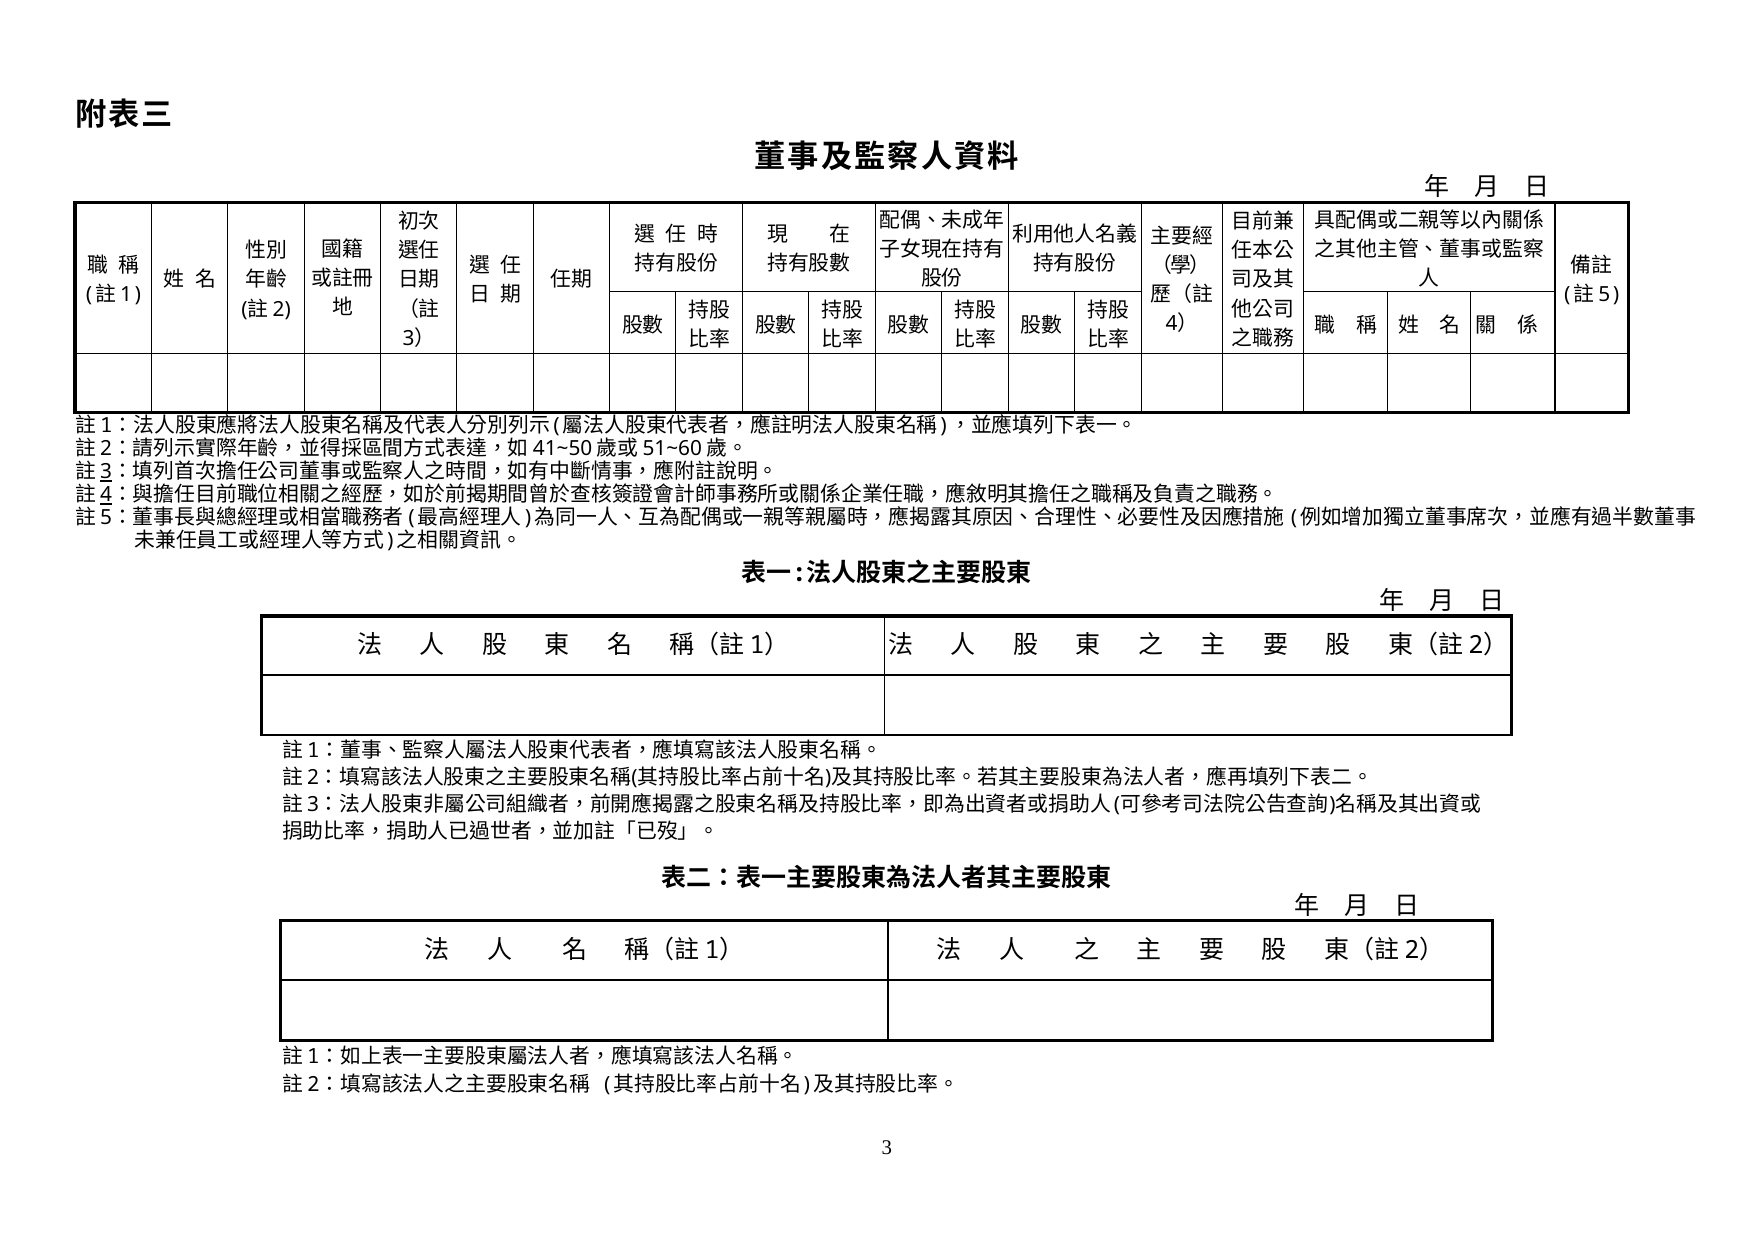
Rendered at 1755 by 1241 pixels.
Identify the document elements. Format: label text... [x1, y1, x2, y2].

text 年 月 日 [75, 589, 1754, 614]
table_cell 持股比率 [676, 292, 742, 353]
table_header 任期 [534, 204, 609, 353]
text 註1：法人股東應將法人股東名稱及代表人分別列示(屬法人股東代表者，應註明法人股東名稱)，並應填列下表一。 [75, 414, 1698, 437]
text 註1：如上表一主要股東屬法人者，應填寫該法人名稱。 [282, 1042, 1482, 1069]
table_cell [77, 354, 151, 411]
table_header 姓 名 [152, 204, 227, 353]
table_header 目前兼任本公司及其他公司之職務 [1223, 204, 1303, 353]
table_header 具配偶或二親等以內關係之其他主管、董事或監察人 [1304, 204, 1554, 291]
table_cell [228, 354, 304, 411]
text 註5：董事長與總經理或相當職務者(最高經理人)為同一人、互為配偶或一親等親屬時，應揭露其原因、合理性、必要性及因應措施(例如增加獨立董事席次，並應有過半數董事未兼任員工或經理人等方式)之相關資訊。 [75, 506, 1698, 552]
table_cell [282, 981, 887, 1039]
table_cell 持股比率 [1075, 292, 1141, 353]
table_cell [743, 354, 808, 411]
table_cell 股數 [1009, 292, 1074, 353]
table_cell [1142, 354, 1222, 411]
table_cell [942, 354, 1008, 411]
table_header 法 人 股 東 之 主 要 股 東（註2） [885, 618, 1510, 674]
text 註3：填列首次擔任公司董事或監察人之時間，如有中斷情事，應附註說明。 [75, 460, 1698, 483]
table_cell [876, 354, 941, 411]
table_cell 股數 [610, 292, 675, 353]
text 年 月 日 [75, 894, 1419, 919]
table_cell 姓 名 [1388, 292, 1470, 353]
table_cell [1471, 354, 1554, 411]
text 表二：表一主要股東為法人者其主要股東 [75, 857, 1698, 894]
table_cell [1009, 354, 1074, 411]
table_cell [381, 354, 456, 411]
text 註3：法人股東非屬公司組織者，前開應揭露之股東名稱及持股比率，即為出資者或捐助人(可參考司法院公告查詢)名稱及其出資或捐助比率，捐助人已過世者，並加註「已歿」。 [282, 790, 1482, 844]
table_header 初次 選任 日期 （註3） [381, 204, 456, 353]
text 註2：請列示實際年齡，並得採區間方式表達，如41~50歲或51~60歲。 [75, 437, 1698, 460]
table_cell [152, 354, 227, 411]
text 附表三 [75, 89, 1698, 134]
table_cell 持股比率 [809, 292, 875, 353]
table_cell [885, 676, 1510, 734]
table_header 選 任 日 期 [457, 204, 533, 353]
table_cell 股數 [743, 292, 808, 353]
table_header 國籍 或註冊地 [305, 204, 380, 353]
table_header 利用他人名義持有股份 [1009, 204, 1141, 291]
table_cell [263, 676, 884, 734]
text 年 月 日 [228, 176, 1754, 201]
text 註1：董事、監察人屬法人股東代表者，應填寫該法人股東名稱。 [282, 736, 1482, 763]
table_cell 職 稱 [1304, 292, 1387, 353]
table_header 性別 年齡 (註2) [228, 204, 304, 353]
table_header 配偶、未成年子女現在持有股份 [876, 204, 1008, 291]
text 董事及監察人資料 [75, 134, 1698, 176]
table_cell [305, 354, 380, 411]
table_cell 持股比率 [942, 292, 1008, 353]
table_header 現 在 持有股數 [743, 204, 875, 291]
table_cell [889, 981, 1491, 1039]
text 註2：填寫該法人之主要股東名稱 (其持股比率占前十名)及其持股比率。 [282, 1069, 1482, 1096]
text 表一:法人股東之主要股東 [75, 552, 1698, 589]
table_header 法 人 之 主 要 股 東（註2） [889, 922, 1491, 979]
table_cell [1556, 354, 1627, 411]
table_header 主要經（學）歷（註4） [1142, 204, 1222, 353]
table_cell [676, 354, 742, 411]
text 註2：填寫該法人股東之主要股東名稱(其持股比率占前十名)及其持股比率。若其主要股東為法人者，應再填列下表二。 [282, 763, 1482, 790]
table_cell [1388, 354, 1470, 411]
table_cell [457, 354, 533, 411]
table_header 法 人 股 東 名 稱（註1） [263, 618, 884, 674]
table_cell [610, 354, 675, 411]
table_header 職 稱 (註1) [77, 204, 151, 353]
text 註4：與擔任目前職位相關之經歷，如於前揭期間曾於查核簽證會計師事務所或關係企業任職，應敘明其擔任之職稱及負責之職務。 [75, 483, 1698, 506]
table_header 備註 (註5) [1556, 204, 1627, 353]
table_cell [534, 354, 609, 411]
table_cell [1075, 354, 1141, 411]
table_cell 關 係 [1471, 292, 1554, 353]
table_cell 股數 [876, 292, 941, 353]
table_cell [809, 354, 875, 411]
table_cell [1223, 354, 1303, 411]
table_header 法 人 名 稱（註1） [282, 922, 887, 979]
table_header 選 任 時 持有股份 [610, 204, 742, 291]
table_cell [1304, 354, 1387, 411]
